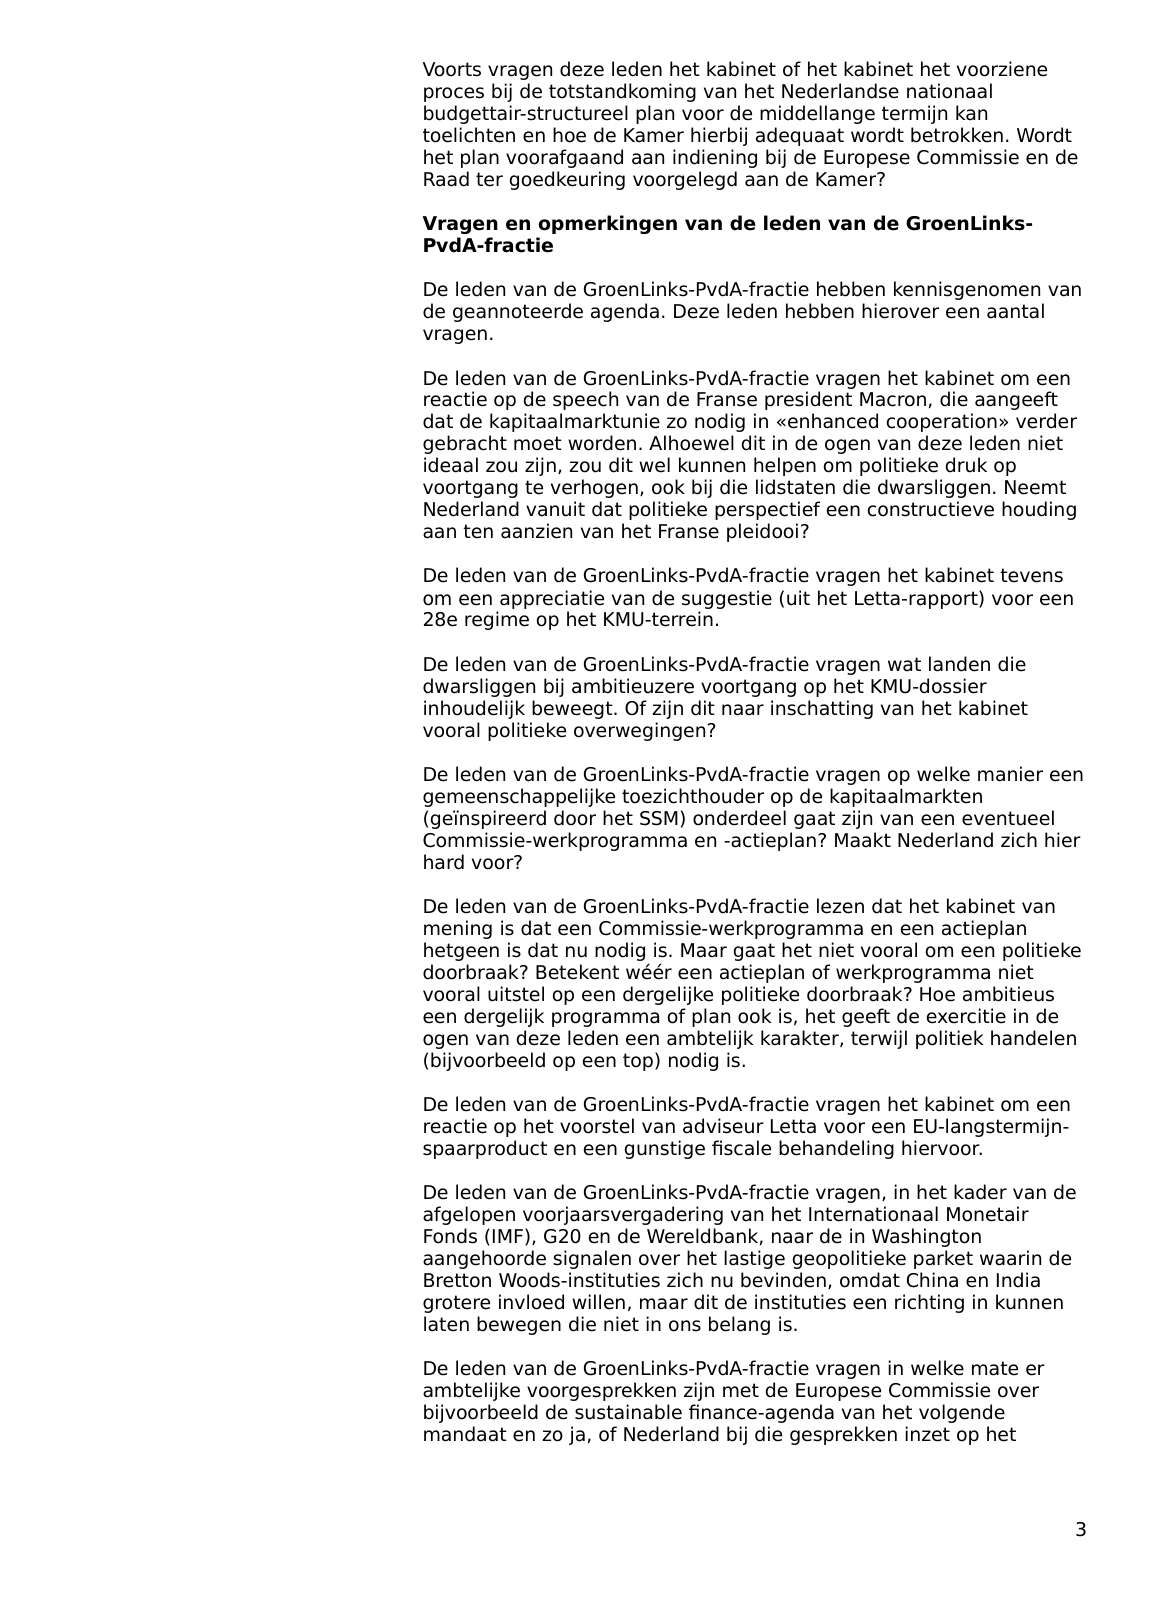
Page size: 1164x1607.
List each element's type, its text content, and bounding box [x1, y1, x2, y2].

text De leden van de GroenLinks-PvdA-fractie vragen het kabinet om een reactie op het voorstel van adviseur Letta voor een EU-langstermijn-spaarproduct en een gunstige fiscale behandeling hiervoor. [422, 1094, 1087, 1160]
text De leden van de GroenLinks-PvdA-fractie vragen op welke manier een gemeenschappelijke toezichthouder op de kapitaalmarkten (geïnspireerd door het SSM) onderdeel gaat zijn van een eventueel Commissie-werkprogramma en -actieplan? Maakt Nederland zich hier hard voor? [422, 764, 1087, 873]
text De leden van de GroenLinks-PvdA-fractie vragen, in het kader van de afgelopen voorjaarsvergadering van het Internationaal Monetair Fonds (IMF), G20 en de Wereldbank, naar de in Washington aangehoorde signalen over het lastige geopolitieke parket waarin de Bretton Woods-instituties zich nu bevinden, omdat China en India grotere invloed willen, maar dit de instituties een richting in kunnen laten bewegen die niet in ons belang is. [422, 1182, 1087, 1336]
text De leden van de GroenLinks-PvdA-fractie vragen wat landen die dwarsliggen bij ambitieuzere voortgang op het KMU-dossier inhoudelijk beweegt. Of zijn dit naar inschatting van het kabinet vooral politieke overwegingen? [422, 653, 1087, 741]
text De leden van de GroenLinks-PvdA-fractie vragen het kabinet tevens om een appreciatie van de suggestie (uit het Letta-rapport) voor een 28e regime op het KMU-terrein. [422, 565, 1087, 631]
text De leden van de GroenLinks-PvdA-fractie vragen het kabinet om een reactie op de speech van de Franse president Macron, die aangeeft dat de kapitaalmarktunie zo nodig in «enhanced cooperation» verder gebracht moet worden. Alhoewel dit in de ogen van deze leden niet ideaal zou zijn, zou dit wel kunnen helpen om politieke druk op voortgang te verhogen, ook bij die lidstaten die dwarsliggen. Neemt Nederland vanuit dat politieke perspectief een constructieve houding aan ten aanzien van het Franse pleidooi? [422, 367, 1087, 543]
subtitle Vragen en opmerkingen van de leden van de GroenLinks-PvdA-fractie [422, 213, 1087, 257]
text Voorts vragen deze leden het kabinet of het kabinet het voorziene proces bij de totstandkoming van het Nederlandse nationaal budgettair-structureel plan voor de middellange termijn kan toelichten en hoe de Kamer hierbij adequaat wordt betrokken. Wordt het plan voorafgaand aan indiening bij de Europese Commissie en de Raad ter goedkeuring voorgelegd aan de Kamer? [422, 59, 1087, 191]
text De leden van de GroenLinks-PvdA-fractie vragen in welke mate er ambtelijke voorgesprekken zijn met de Europese Commissie over bijvoorbeeld de sustainable finance-agenda van het volgende mandaat en zo ja, of Nederland bij die gesprekken inzet op het [422, 1358, 1087, 1446]
text De leden van de GroenLinks-PvdA-fractie lezen dat het kabinet van mening is dat een Commissie-werkprogramma en een actieplan hetgeen is dat nu nodig is. Maar gaat het niet vooral om een politieke doorbraak? Betekent wéér een actieplan of werkprogramma niet vooral uitstel op een dergelijke politieke doorbraak? Hoe ambitieus een dergelijk programma of plan ook is, het geeft de exercitie in de ogen van deze leden een ambtelijk karakter, terwijl politiek handelen (bijvoorbeeld op een top) nodig is. [422, 896, 1087, 1072]
text De leden van de GroenLinks-PvdA-fractie hebben kennisgenomen van de geannoteerde agenda. Deze leden hebben hierover een aantal vragen. [422, 279, 1087, 345]
